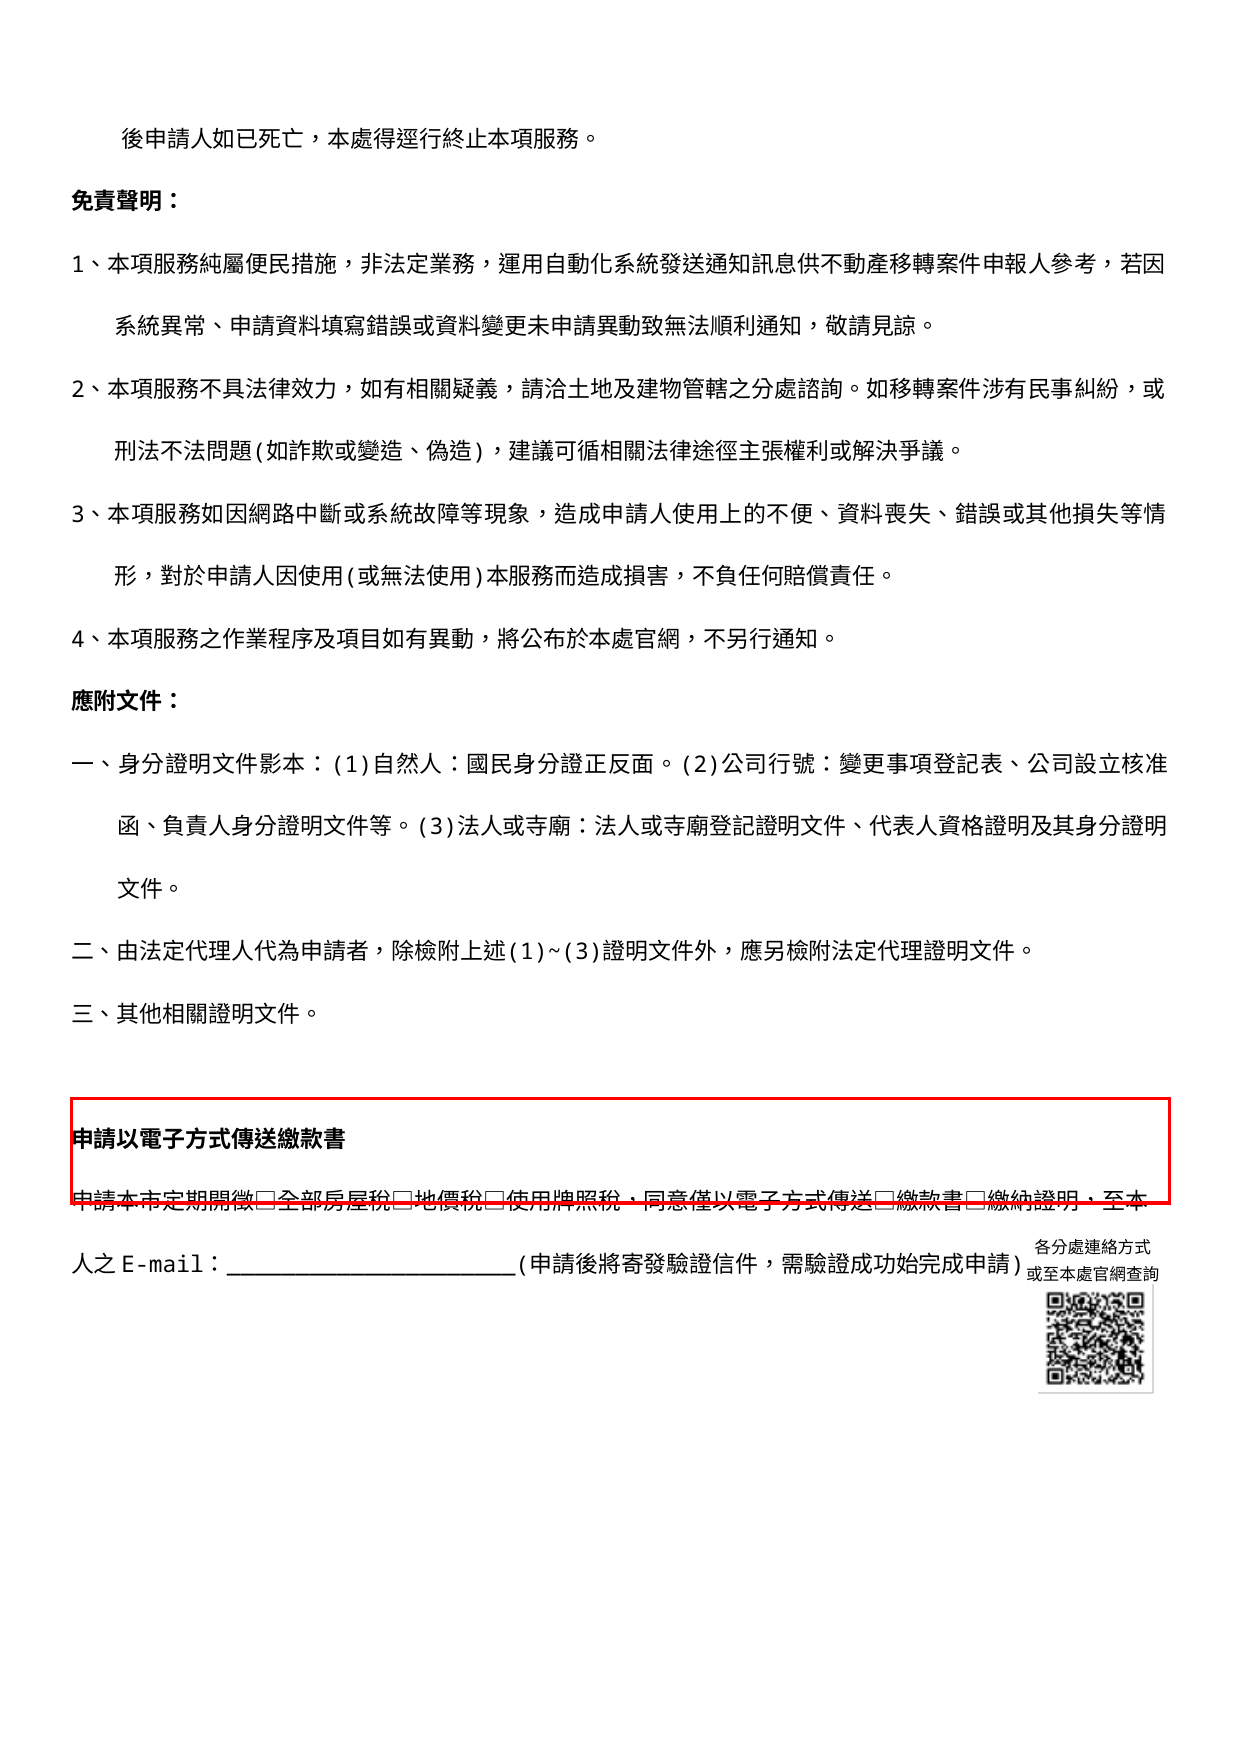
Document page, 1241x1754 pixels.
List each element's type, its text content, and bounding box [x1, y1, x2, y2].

text 二、由法定代理人代為申請者，除檢附上述(1)~(3)證明文件外，應另檢附法定代理證明文件。 [71, 908, 1169, 971]
list 後申請人如已死亡，本處得逕行終止本項服務。 [71, 96, 1169, 158]
list 本項服務如因網路中斷或系統故障等現象，造成申請人使用上的不便、資料喪失、錯誤或其他損失等情形，對於申請人因使用(或無法使用)本服務而造成損害，不負任何賠償責任。 [71, 471, 1169, 596]
text 申請本市定期開徵□全部房屋稅□地價稅□使用牌照稅，同意僅以電子方式傳送□繳款書□繳納證明，至本人之E-mail：_____________________(申請後將寄發驗證信件，需驗證成功始完成申請) [71, 1205, 1169, 1283]
text 應附文件： [71, 658, 1169, 721]
text 一、身分證明文件影本：(1)自然人：國民身分證正反面。(2)公司行號：變更事項登記表、公司設立核准函、負責人身分證明文件等。(3)法人或寺廟：法人或寺廟登記證明文件、代表人資格證明及其身分證明文件。 [71, 721, 1169, 908]
list 本項服務純屬便民措施，非法定業務，運用自動化系統發送通知訊息供不動產移轉案件申報人參考，若因系統異常、申請資料填寫錯誤或資料變更未申請異動致無法順利通知，敬請見諒。 [71, 221, 1169, 346]
text 申請以電子方式傳送繳款書 [73, 1100, 1168, 1158]
list 本項服務不具法律效力，如有相關疑義，請洽土地及建物管轄之分處諮詢。如移轉案件涉有民事糾紛，或刑法不法問題(如詐欺或變造、偽造)，建議可循相關法律途徑主張權利或解決爭議。 [71, 346, 1169, 471]
text 申請本市定期開徵□全部房屋稅□地價稅□使用牌照稅，同意僅以電子方式傳送□繳款書□繳納證明，至本人之E-mail：_____________________(申請後將寄發驗證信件，需驗證成功始完成申請) [73, 1158, 1168, 1201]
text 免責聲明： [71, 158, 1169, 221]
text 三、其他相關證明文件。 [71, 971, 1169, 1033]
list 本項服務之作業程序及項目如有異動，將公布於本處官網，不另行通知。 [71, 596, 1169, 658]
